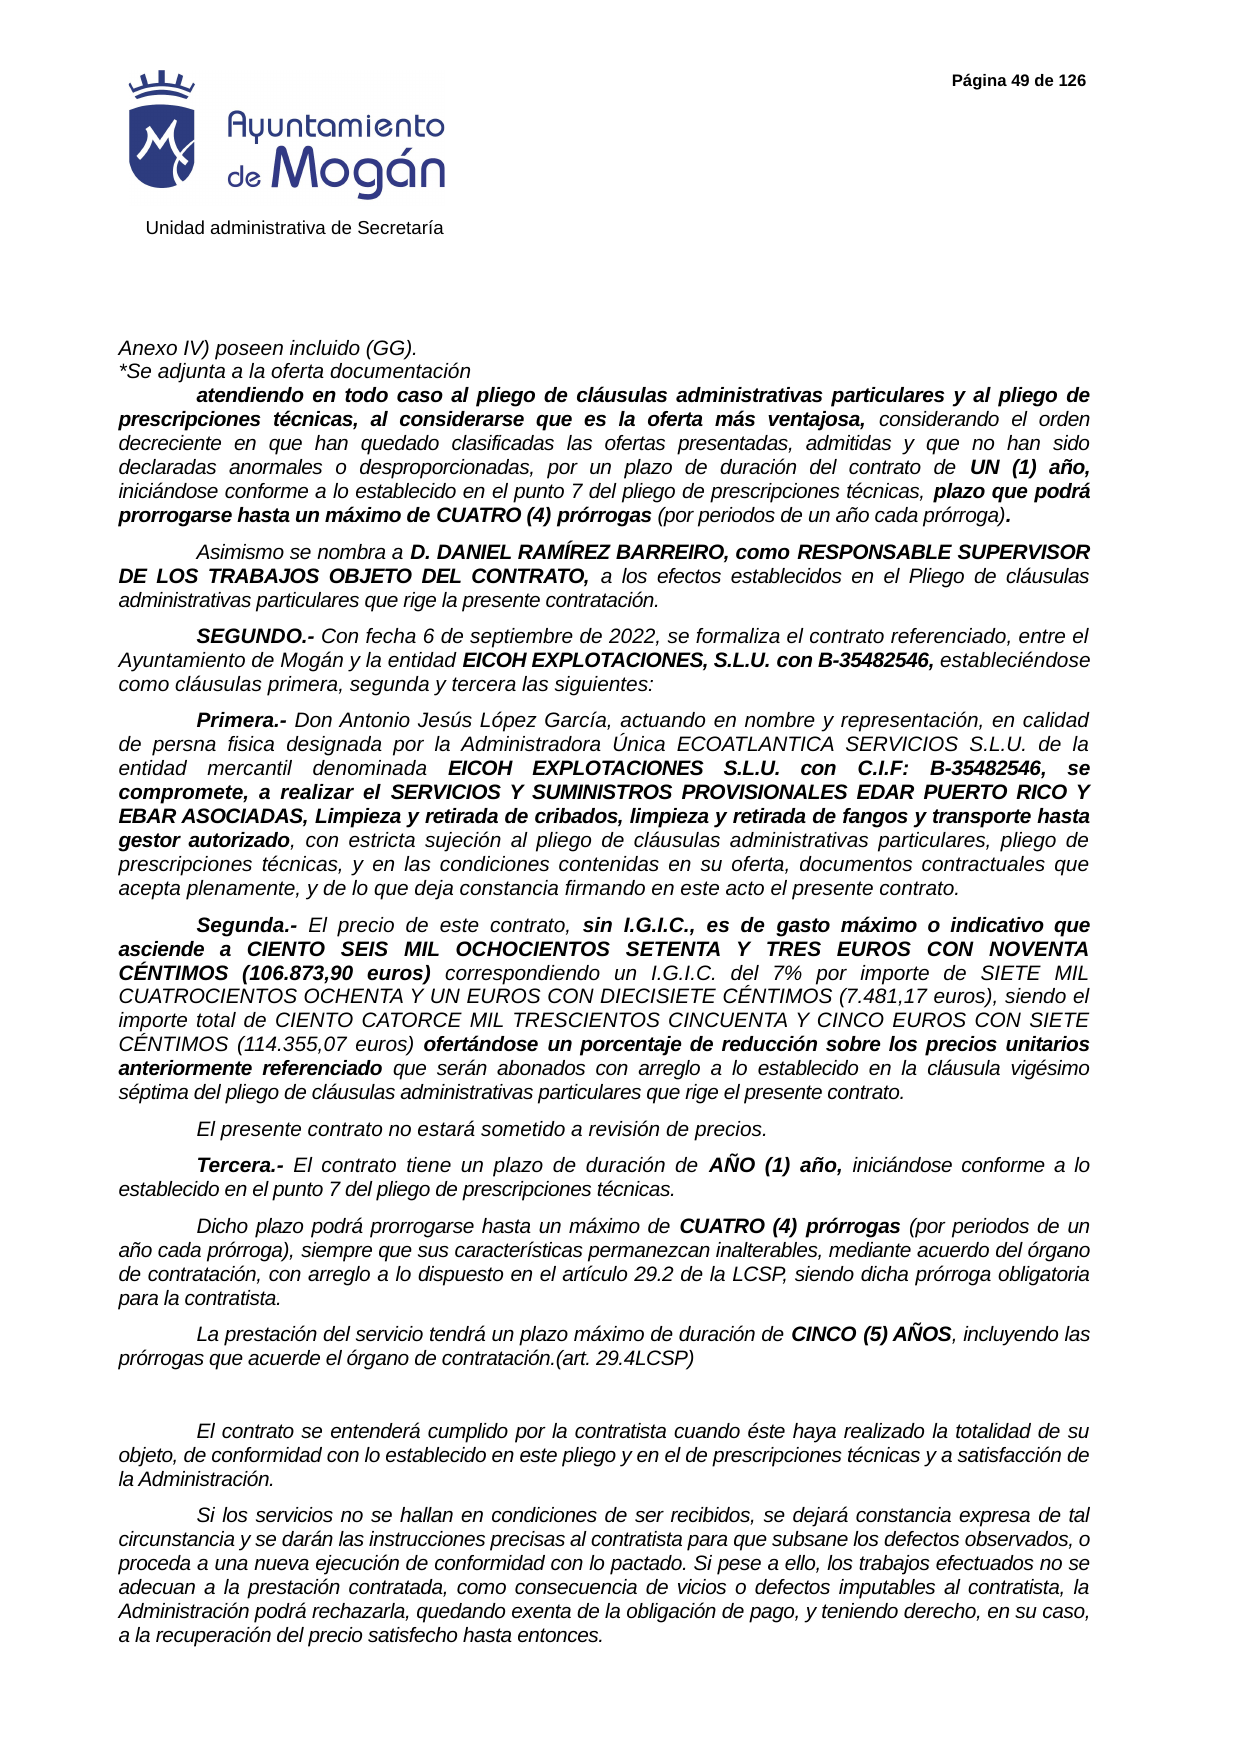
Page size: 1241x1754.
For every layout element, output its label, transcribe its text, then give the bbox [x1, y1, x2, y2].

text Primera.- Don Antonio Jesús López García, actuando en nombre y representación, en calidad de persna fisica designada por la Administradora Única ECOATLANTICA SERVICIOS S.L.U. de la entidad mercantil denominada EICOH EXPLOTACIONES S.L.U. con C.I.F: B-35482546, se compromete, a realizar el SERVICIOS Y SUMINISTROS PROVISIONALES EDAR PUERTO RICO Y EBAR ASOCIADAS, Limpieza y retirada de cribados, limpieza y retirada de fangos y transporte hasta gestor autorizado, con estricta sujeción al pliego de cláusulas administrativas particulares, pliego de prescripciones técnicas, y en las condiciones contenidas en su oferta, documentos contractuales que acepta plenamente, y de lo que deja constancia firmando en este acto el presente contrato. [118, 708, 1092, 900]
text La prestación del servicio tendrá un plazo máximo de duración de CINCO (5) AÑOS, incluyendo las prórrogas que acuerde el órgano de contratación.(art. 29.4LCSP) [118, 1322, 1092, 1370]
text Si los servicios no se hallan en condiciones de ser recibidos, se dejará constancia expresa de tal circunstancia y se darán las instrucciones precisas al contratista para que subsane los defectos observados, o proceda a una nueva ejecución de conformidad con lo pactado. Si pese a ello, los trabajos efectuados no se adecuan a la prestación contratada, como consecuencia de vicios o defectos imputables al contratista, la Administración podrá rechazarla, quedando exenta de la obligación de pago, y teniendo derecho, en su caso, a la recuperación del precio satisfecho hasta entonces. [118, 1503, 1092, 1647]
text Tercera.- El contrato tiene un plazo de duración de AÑO (1) año, iniciándose conforme a lo establecido en el punto 7 del pliego de prescripciones técnicas. [118, 1153, 1092, 1201]
text Segunda.- El precio de este contrato, sin I.G.I.C., es de gasto máximo o indicativo que asciende a CIENTO SEIS MIL OCHOCIENTOS SETENTA Y TRES EUROS CON NOVENTA CÉNTIMOS (106.873,90 euros) correspondiendo un I.G.I.C. del 7% por importe de SIETE MIL CUATROCIENTOS OCHENTA Y UN EUROS CON DIECISIETE CÉNTIMOS (7.481,17 euros), siendo el importe total de CIENTO CATORCE MIL TRESCIENTOS CINCUENTA Y CINCO EUROS CON SIETE CÉNTIMOS (114.355,07 euros) ofertándose un porcentaje de reducción sobre los precios unitarios anteriormente referenciado que serán abonados con arreglo a lo establecido en la cláusula vigésimo séptima del pliego de cláusulas administrativas particulares que rige el presente contrato. [118, 912, 1092, 1104]
text SEGUNDO.- Con fecha 6 de septiembre de 2022, se formaliza el contrato referenciado, entre el Ayuntamiento de Mogán y la entidad EICOH EXPLOTACIONES, S.L.U. con B-35482546, estableciéndose como cláusulas primera, segunda y tercera las siguientes: [118, 624, 1092, 696]
text Dicho plazo podrá prorrogarse hasta un máximo de CUATRO (4) prórrogas (por periodos de un año cada prórroga), siempre que sus características permanezcan inalterables, mediante acuerdo del órgano de contratación, con arreglo a lo dispuesto en el artículo 29.2 de la LCSP, siendo dicha prórroga obligatoria para la contratista. [118, 1213, 1092, 1309]
text *Se adjunta a la oferta documentación [118, 359, 1092, 383]
text atendiendo en todo caso al pliego de cláusulas administrativas particulares y al pliego de prescripciones técnicas, al considerarse que es la oferta más ventajosa, considerando el orden decreciente en que han quedado clasificadas las ofertas presentadas, admitidas y que no han sido declaradas anormales o desproporcionadas, por un plazo de duración del contrato de UN (1) año, iniciándose conforme a lo establecido en el punto 7 del pliego de prescripciones técnicas, plazo que podrá prorrogarse hasta un máximo de CUATRO (4) prórrogas (por periodos de un año cada prórroga). [118, 383, 1092, 527]
text El presente contrato no estará sometido a revisión de precios. [118, 1117, 1092, 1141]
text Anexo IV) poseen incluido (GG). [118, 335, 1092, 359]
text El contrato se entenderá cumplido por la contratista cuando éste haya realizado la totalidad de su objeto, de conformidad con lo establecido en este pliego y en el de prescripciones técnicas y a satisfacción de la Administración. [118, 1419, 1092, 1491]
text Asimismo se nombra a D. DANIEL RAMÍREZ BARREIRO, como RESPONSABLE SUPERVISOR DE LOS TRABAJOS OBJETO DEL CONTRATO, a los efectos establecidos en el Pliego de cláusulas administrativas particulares que rige la presente contratación. [118, 539, 1092, 611]
picture [128, 70, 445, 206]
